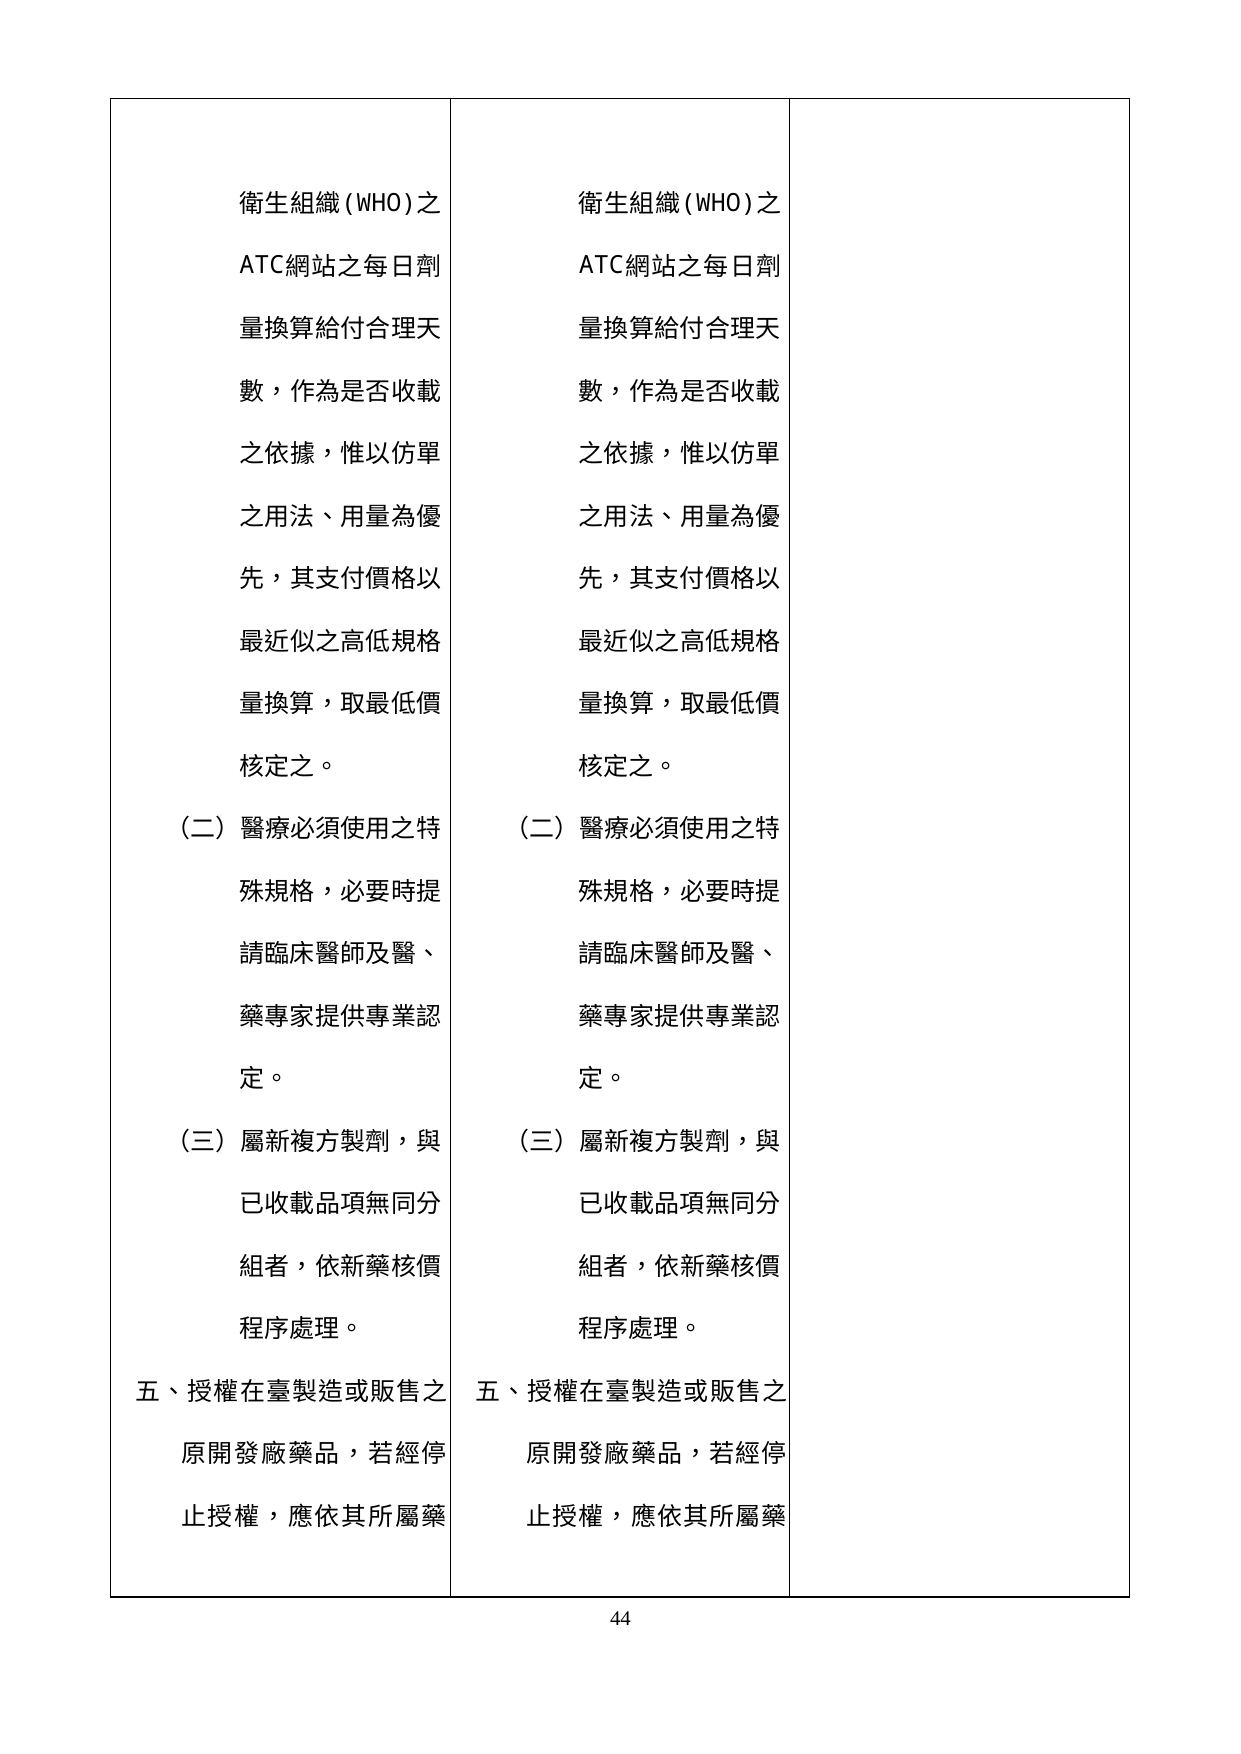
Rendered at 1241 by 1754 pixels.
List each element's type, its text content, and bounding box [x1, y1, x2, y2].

table_cell 衛生組織(WHO)之ATC網站之每日劑量換算給付合理天數，作為是否收載之依據，惟以仿單之用法、用量為優先，其支付價格以最近似之高低規格量換算，取最低價核定之。 （二）醫療必須使用之特殊規格，必要時提請臨床醫師及醫、藥專家提供專業認定。 （三）屬新複方製劑，與已收載品項無同分組者，依新藥核價程序處理。 五、授權在臺製造或販售之原開發廠藥品，若經停止授權，應依其所屬藥 [451, 99, 789, 1596]
table_cell [790, 99, 1129, 1596]
table_cell 衛生組織(WHO)之ATC網站之每日劑量換算給付合理天數，作為是否收載之依據，惟以仿單之用法、用量為優先，其支付價格以最近似之高低規格量換算，取最低價核定之。 （二）醫療必須使用之特殊規格，必要時提請臨床醫師及醫、藥專家提供專業認定。 （三）屬新複方製劑，與已收載品項無同分組者，依新藥核價程序處理。 五、授權在臺製造或販售之原開發廠藥品，若經停止授權，應依其所屬藥 [111, 99, 450, 1596]
